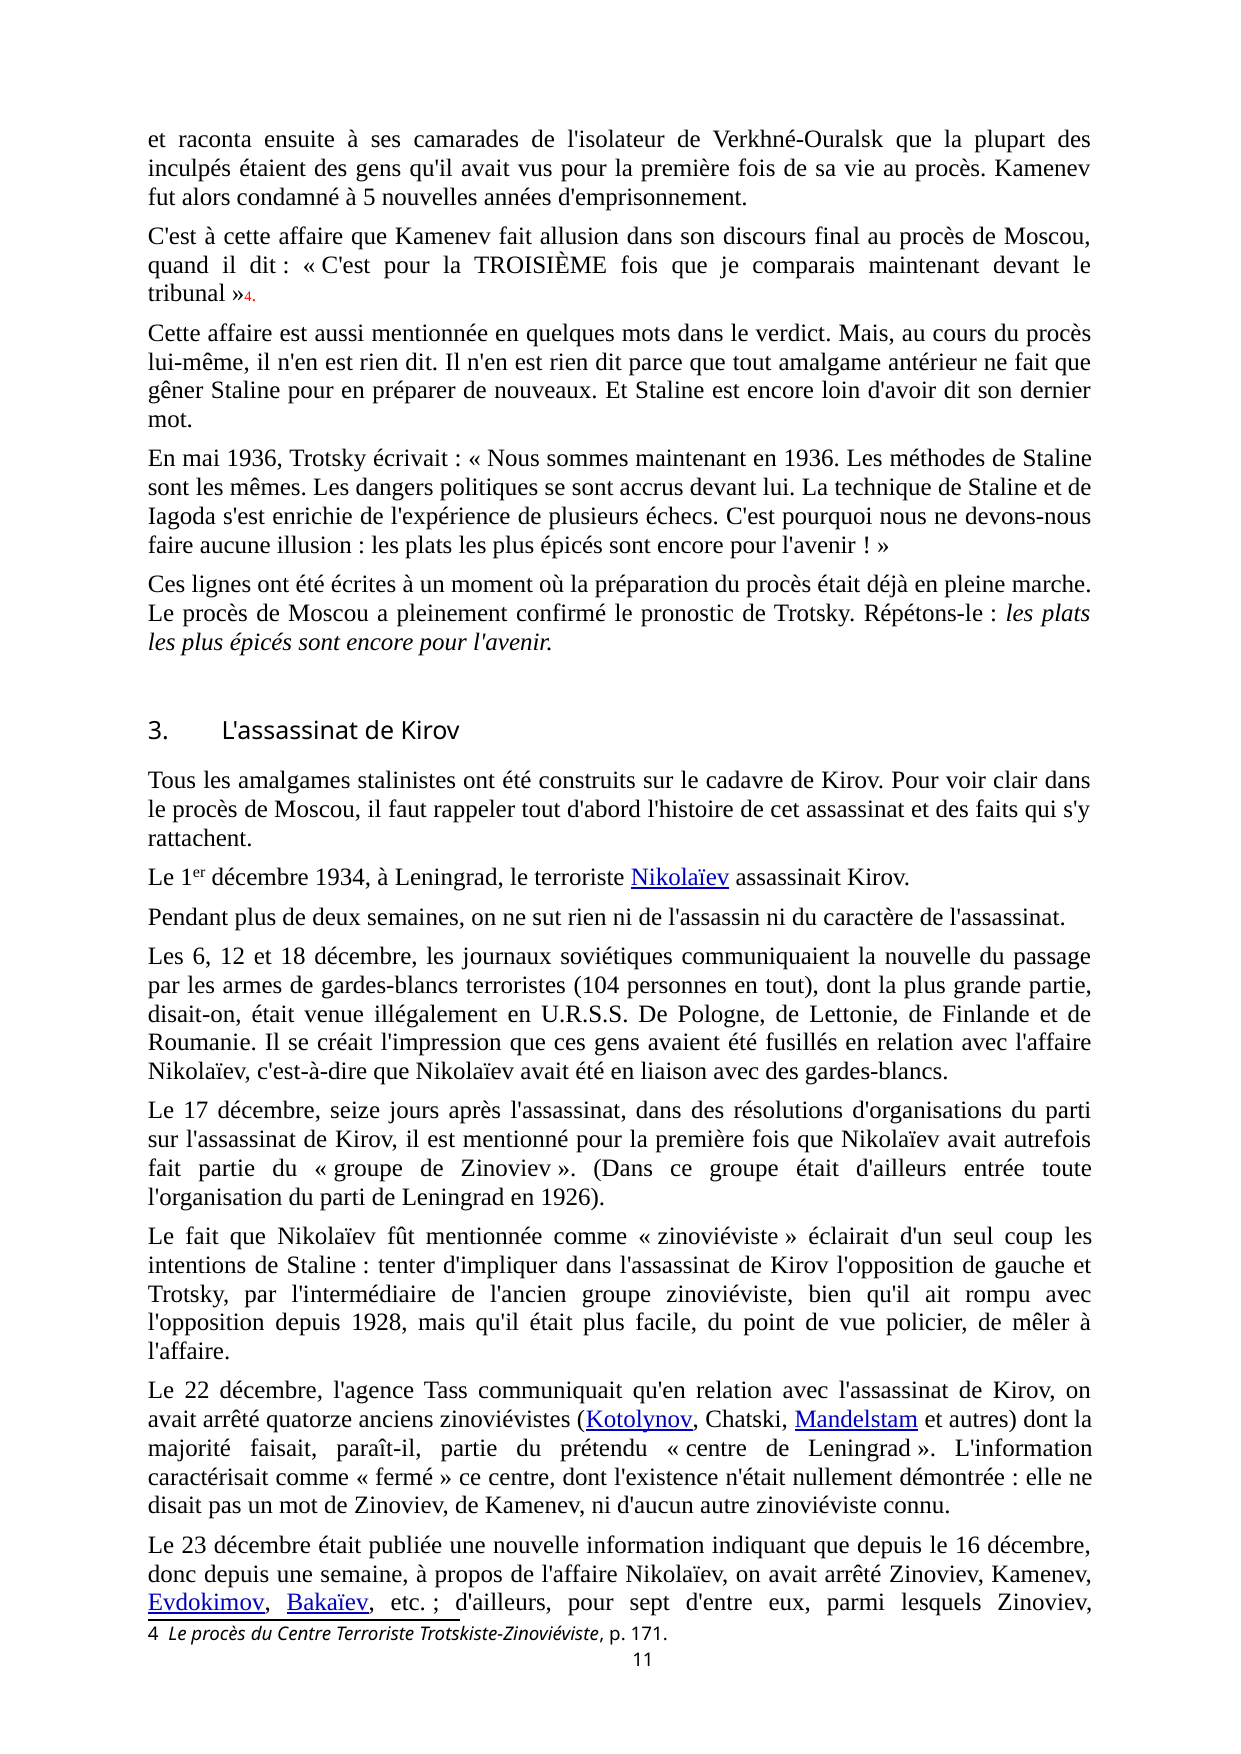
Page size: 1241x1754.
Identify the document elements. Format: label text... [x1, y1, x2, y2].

text Le 1er décembre 1934, à Leningrad, le terroriste Nikolaïev assassinait Kirov. [148, 862, 1092, 891]
text Pendant plus de deux semaines, on ne sut rien ni de l'assassin ni du caractère de l'assassinat. [148, 902, 1092, 931]
text Tous les amalgames stalinistes ont été construits sur le cadavre de Kirov. Pour voir clair dans le procès de Moscou, il faut rappeler tout d'abord l'histoire de cet assassinat et des faits qui s'y rattachent. [148, 766, 1092, 852]
text et raconta ensuite à ses camarades de l'isolateur de Verkhné-Ouralsk que la plupart des inculpés étaient des gens qu'il avait vus pour la première fois de sa vie au procès. Kamenev fut alors condamné à 5 nouvelles années d'emprisonnement. [148, 124, 1092, 210]
text Le fait que Nikolaïev fût mentionnée comme « zinoviéviste » éclairait d'un seul coup les intentions de Staline : tenter d'impliquer dans l'assassinat de Kirov l'opposition de gauche et Trotsky, par l'intermédiaire de l'ancien groupe zinoviéviste, bien qu'il ait rompu avec l'opposition depuis 1928, mais qu'il était plus facile, du point de vue policier, de mêler à l'affaire. [148, 1221, 1092, 1365]
text Cette affaire est aussi mentionnée en quelques mots dans le verdict. Mais, au cours du procès lui-même, il n'en est rien dit. Il n'en est rien dit parce que tout amalgame antérieur ne fait que gêner Staline pour en préparer de nouveaux. Et Staline est encore loin d'avoir dit son dernier mot. [148, 318, 1092, 433]
text Le 22 décembre, l'agence Tass communiquait qu'en relation avec l'assassinat de Kirov, on avait arrêté quatorze anciens zinoviévistes (Kotolynov, Chatski, Mandelstam et autres) dont la majorité faisait, paraît-il, partie du prétendu « centre de Leningrad ». L'information caractérisait comme « fermé » ce centre, dont l'existence n'était nullement démontrée : elle ne disait pas un mot de Zinoviev, de Kamenev, ni d'aucun autre zinoviéviste connu. [148, 1376, 1092, 1519]
text En mai 1936, Trotsky écrivait : « Nous sommes maintenant en 1936. Les méthodes de Staline sont les mêmes. Les dangers politiques se sont accrus devant lui. La technique de Staline et de Iagoda s'est enrichie de l'expérience de plusieurs échecs. C'est pourquoi nous ne devons-nous faire aucune illusion : les plats les plus épicés sont encore pour l'avenir ! » [148, 443, 1092, 558]
text Le 23 décembre était publiée une nouvelle information indiquant que depuis le 16 décembre, donc depuis une semaine, à propos de l'affaire Nikolaïev, on avait arrêté Zinoviev, Kamenev, Evdokimov, Bakaïev, etc. ; d'ailleurs, pour sept d'entre eux, parmi lesquels Zinoviev, [148, 1530, 1092, 1616]
text Le 17 décembre, seize jours après l'assassinat, dans des résolutions d'organisations du parti sur l'assassinat de Kirov, il est mentionné pour la première fois que Nikolaïev avait autrefois fait partie du « groupe de Zinoviev ». (Dans ce groupe était d'ailleurs entrée toute l'organisation du parti de Leningrad en 1926). [148, 1096, 1092, 1211]
text Le procès du Centre Terroriste Trotskiste-Zinoviéviste, p. 171. [148, 1620, 1092, 1646]
text C'est à cette affaire que Kamenev fait allusion dans son discours final au procès de Moscou, quand il dit : « C'est pour la TROISIÈME fois que je comparais maintenant devant le tribunal ». [148, 221, 1092, 307]
text Ces lignes ont été écrites à un moment où la préparation du procès était déjà en pleine marche. Le procès de Moscou a pleinement confirmé le pronostic de Trotsky. Répétons-le : les plats les plus épicés sont encore pour l'avenir. [148, 569, 1092, 655]
subtitle L'assassinat de Kirov [148, 713, 1092, 747]
text Les 6, 12 et 18 décembre, les journaux soviétiques communiquaient la nouvelle du passage par les armes de gardes-blancs terroristes (104 personnes en tout), dont la plus grande partie, disait-on, était venue illégalement en U.R.S.S. De Pologne, de Lettonie, de Finlande et de Roumanie. Il se créait l'impression que ces gens avaient été fusillés en relation avec l'affaire Nikolaïev, c'est-à-dire que Nikolaïev avait été en liaison avec des gardes-blancs. [148, 941, 1092, 1085]
